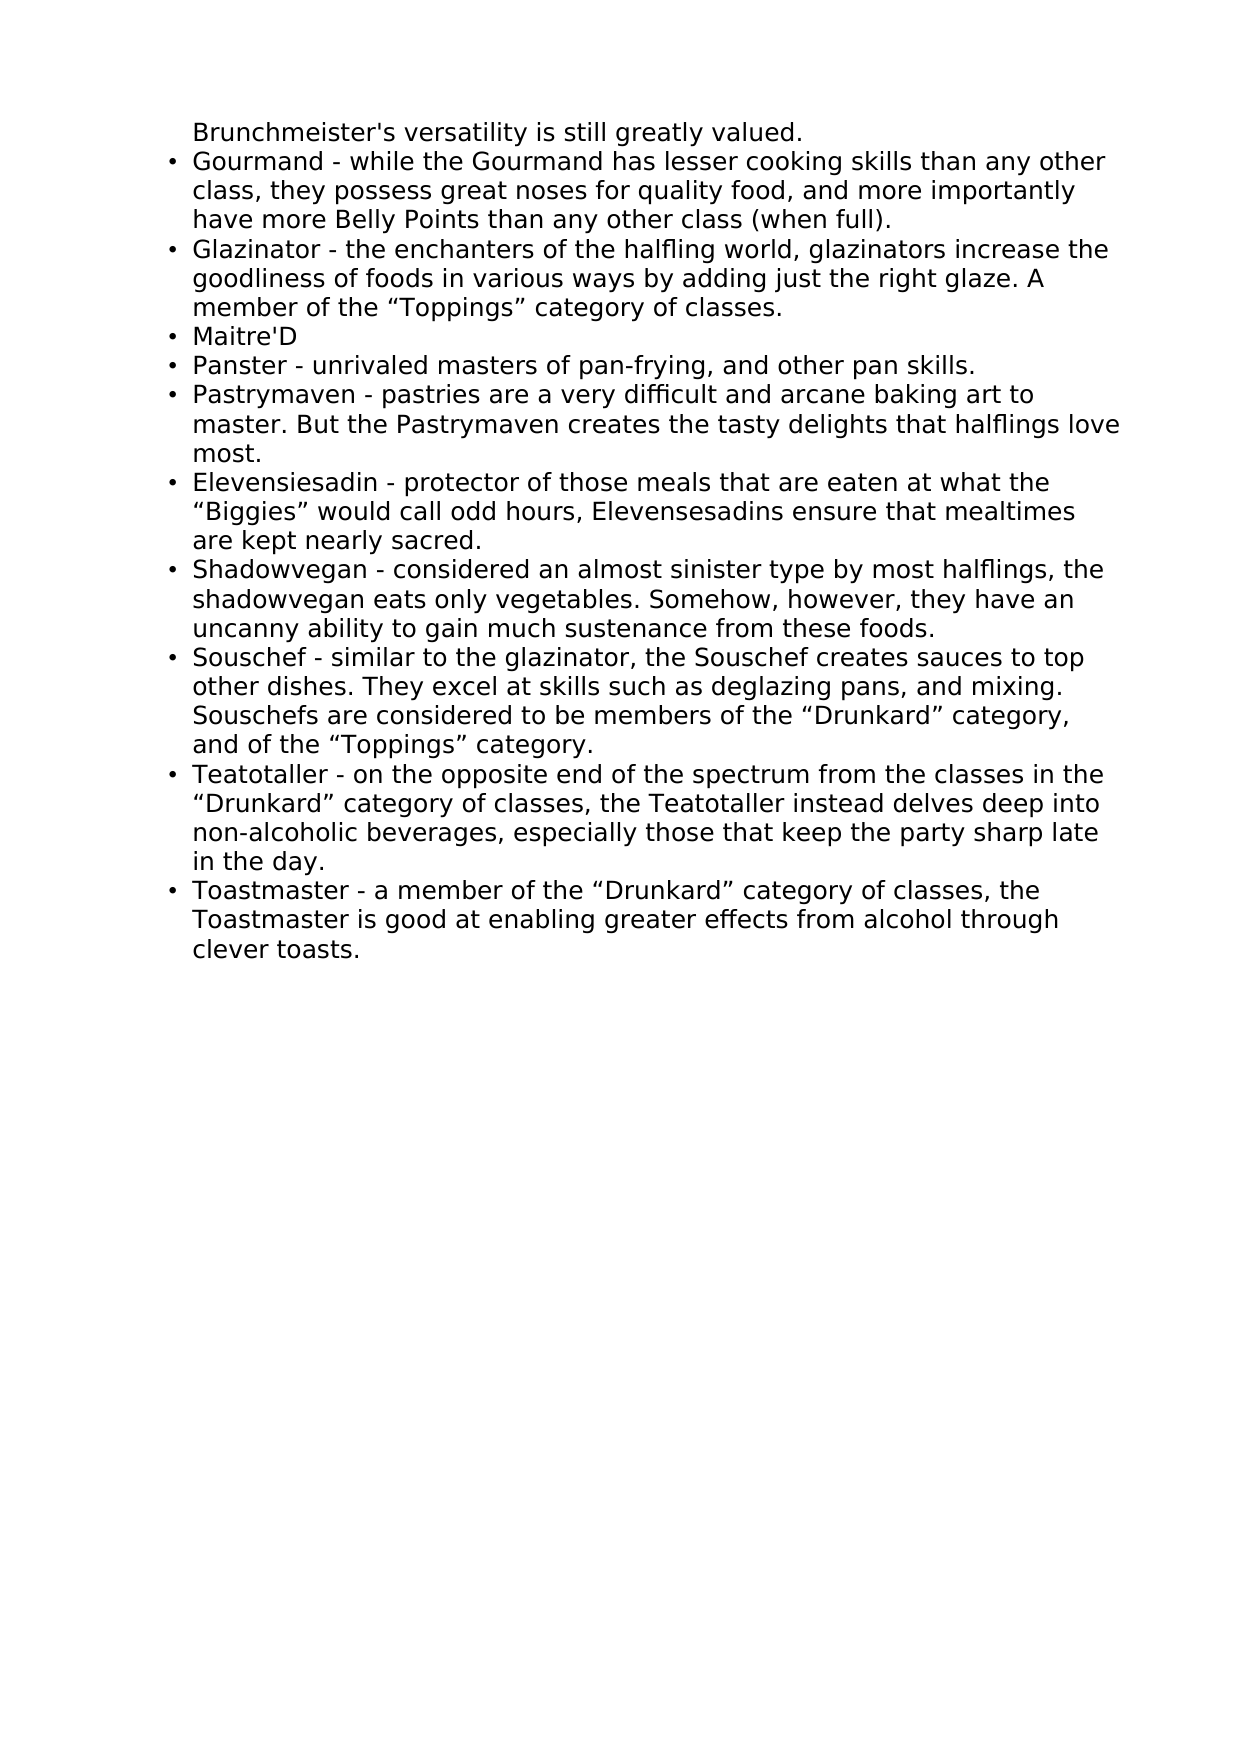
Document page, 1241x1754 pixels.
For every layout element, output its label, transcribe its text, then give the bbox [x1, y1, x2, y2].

list Elevensiesadin - protector of those meals that are eaten at what the “Biggies” would call odd hours, Elevensesadins ensure that mealtimes are kept nearly sacred. [177, 468, 1122, 556]
list Shadowvegan - considered an almost sinister type by most halflings, the shadowvegan eats only vegetables. Somehow, however, they have an uncanny ability to gain much sustenance from these foods. [177, 556, 1122, 643]
list Panster - unrivaled masters of pan-frying, and other pan skills. [177, 351, 1122, 381]
list Souschef - similar to the glazinator, the Souschef creates sauces to top other dishes. They excel at skills such as deglazing pans, and mixing. Souschefs are considered to be members of the “Drunkard” category, and of the “Toppings” category. [177, 643, 1122, 760]
list Glazinator - the enchanters of the halfling world, glazinators increase the goodliness of foods in various ways by adding just the right glaze. A member of the “Toppings” category of classes. [177, 235, 1122, 322]
list Toastmaster - a member of the “Drunkard” category of classes, the Toastmaster is good at enabling greater effects from alcohol through clever toasts. [177, 876, 1122, 964]
list Gourmand - while the Gourmand has lesser cooking skills than any other class, they possess great noses for quality food, and more importantly have more Belly Points than any other class (when full). [177, 147, 1122, 235]
list Brunchmeister's versatility is still greatly valued. [177, 118, 1122, 147]
list Teatotaller - on the opposite end of the spectrum from the classes in the “Drunkard” category of classes, the Teatotaller instead delves deep into non-alcoholic beverages, especially those that keep the party sharp late in the day. [177, 760, 1122, 876]
list Maitre'D [177, 322, 1122, 351]
list Pastrymaven - pastries are a very difficult and arcane baking art to master. But the Pastrymaven creates the tasty delights that halflings love most. [177, 381, 1122, 468]
